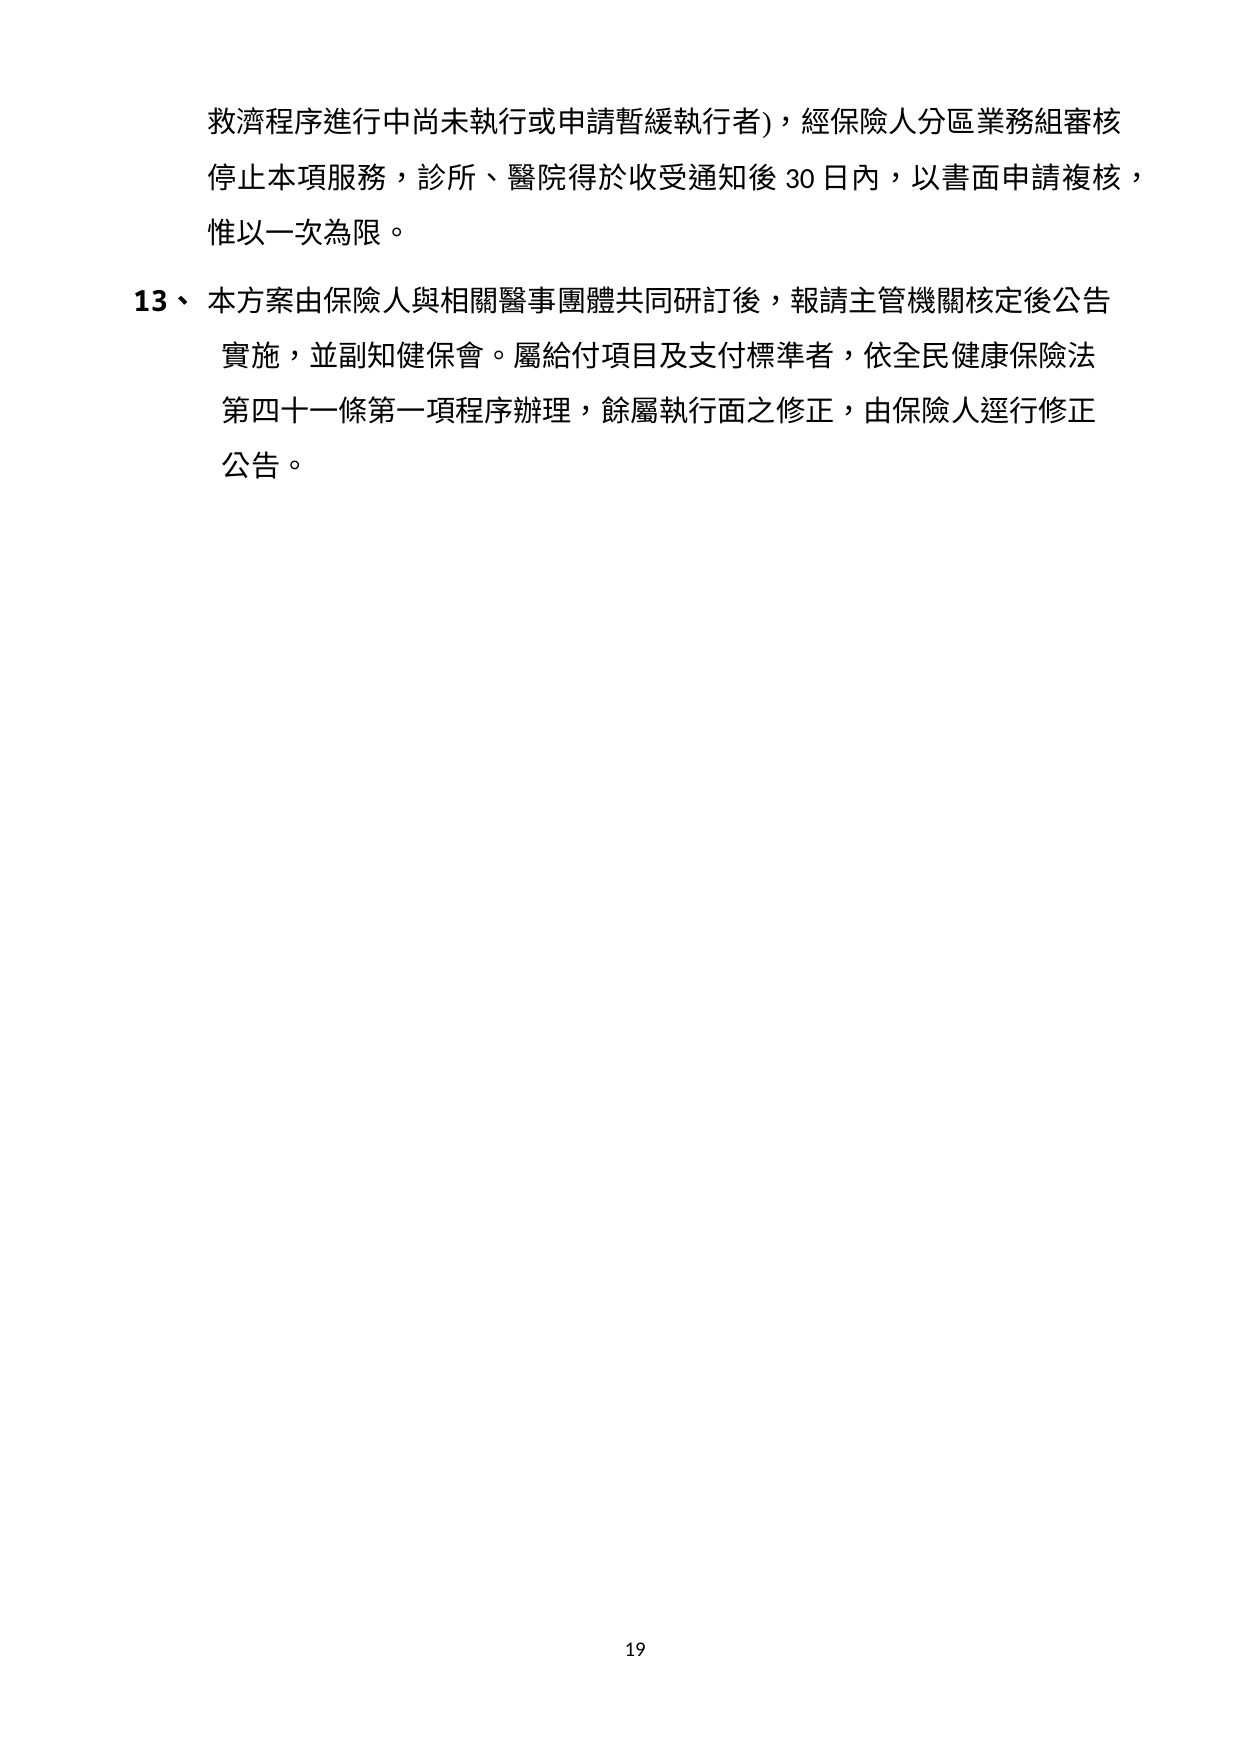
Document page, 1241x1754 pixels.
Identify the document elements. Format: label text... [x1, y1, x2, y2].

list 本方案由保險人與相關醫事團體共同研訂後，報請主管機關核定後公告實施，並副知健保會。屬給付項目及支付標準者，依全民健康保險法第四十一條第一項程序辦理，餘屬執行面之修正，由保險人逕行修正公告。 [133, 267, 1122, 488]
list 申復作業：因條件變更或涉有特管辦法第三十八條至第四十條中各條所列違規情事之一暨第四十四條及第四十五條違反醫事法令受衛生主管機關停業處分或廢止開業執照處分，且經保險人分區業務組核定違規者(含行政救濟程序進行中尚未執行或申請暫緩執行者)，經保險人分區業務組審核停止本項服務，診所、醫院得於收受通知後30日內，以書面申請複核，惟以一次為限。 [148, 89, 1122, 254]
